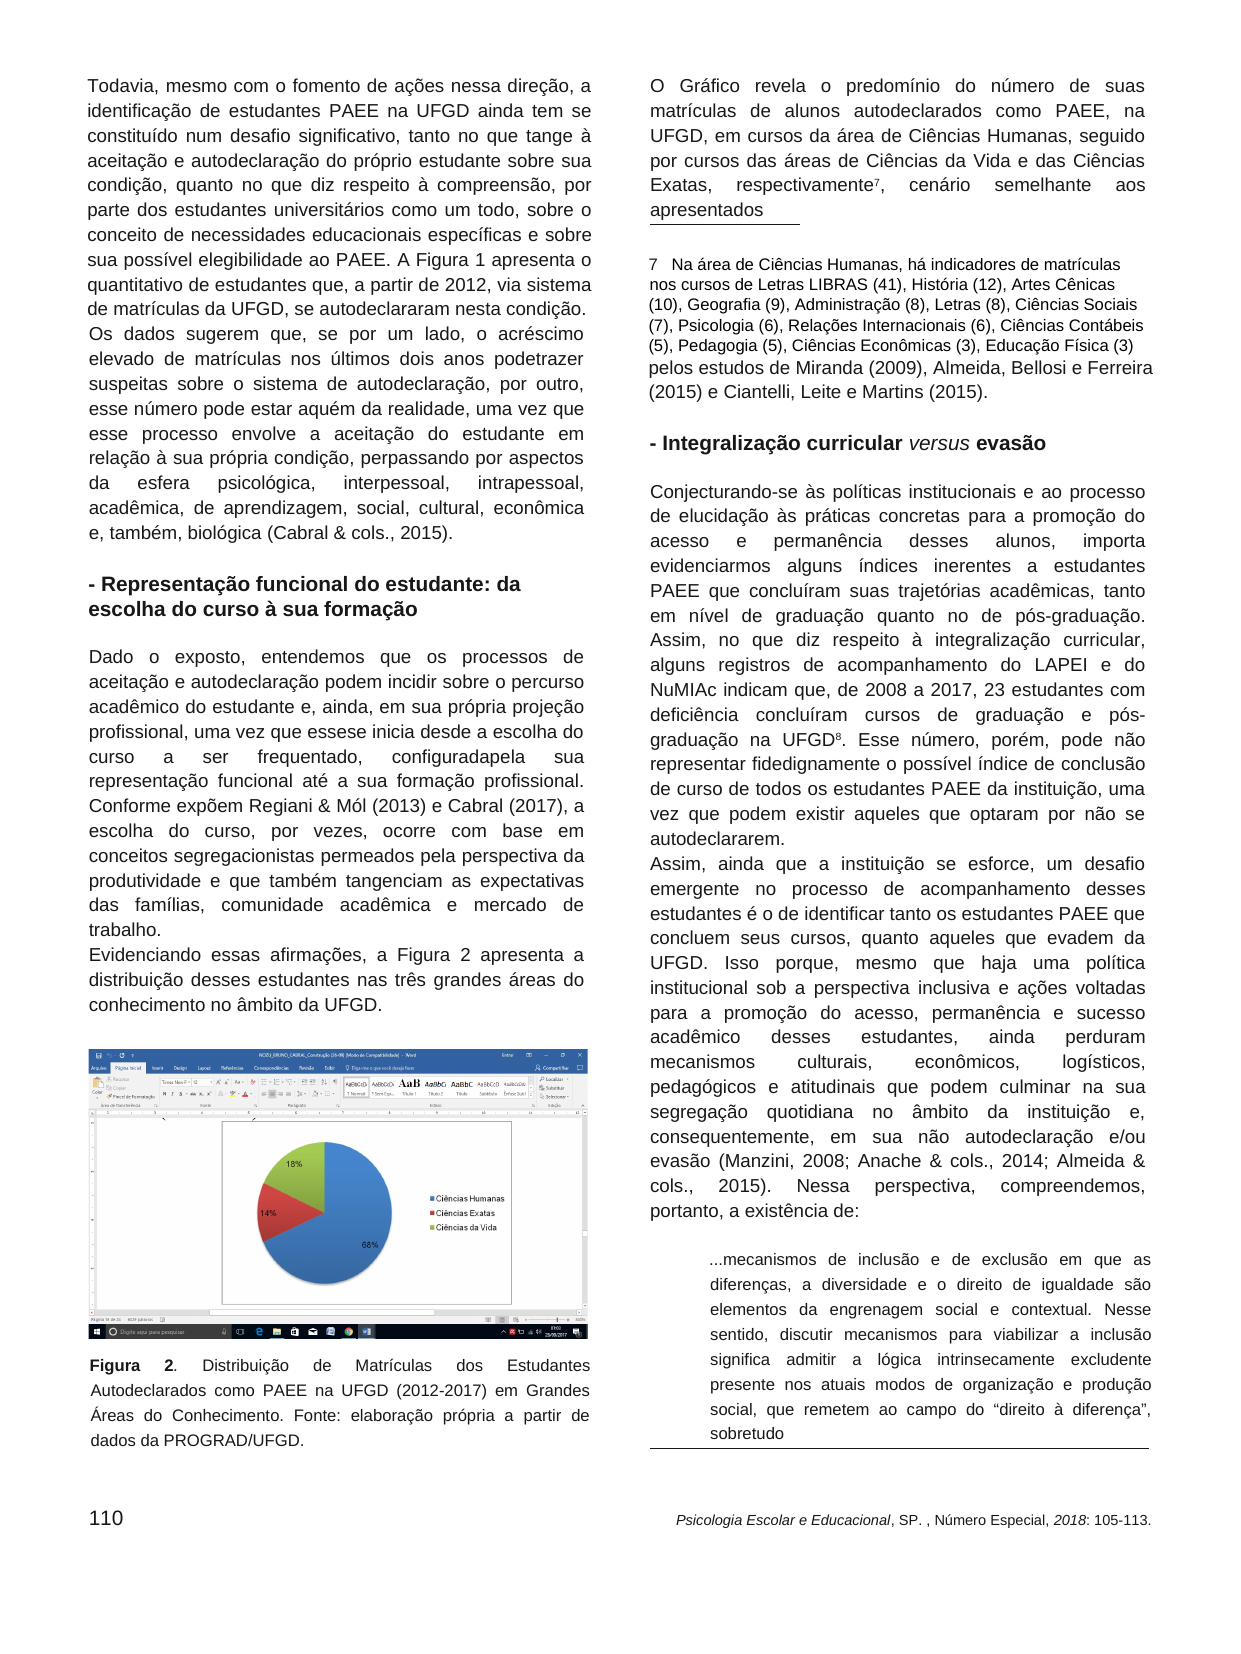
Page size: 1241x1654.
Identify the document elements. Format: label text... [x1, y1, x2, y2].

subtitle - Integralização curricular versus evasão [649, 431, 1152, 455]
subtitle - Representação funcional do estudante: da escolha do curso à sua formação [88, 572, 590, 621]
text O Gráfico revela o predomínio do número de suas matrículas de alunos autodeclarados como PAEE, na UFGD, em cursos da área de Ciências Humanas, seguido por cursos das áreas de Ciências da Vida e das Ciências Exatas, respectivamente7, cenário semelhante aos apresentados [650, 75, 1146, 221]
text Conjecturando-se às políticas institucionais e ao processo de elucidação às práticas concretas para a promoção do acesso e permanência desses alunos, importa evidenciarmos alguns índices inerentes a estudantes PAEE que concluíram suas trajetórias acadêmicas, tanto em nível de graduação quanto no de pós-graduação. Assim, no que diz respeito à integralização curricular, alguns registros de acompanhamento do LAPEI e do NuMIAc indicam que, de 2008 a 2017, 23 estudantes com deficiência concluíram cursos de graduação e pós-graduação na UFGD8. Esse número, porém, pode não representar fidedignamente o possível índice de conclusão de curso de todos os estudantes PAEE da instituição, uma vez que podem existir aqueles que optaram por não se autodeclararem. [650, 481, 1146, 849]
text Os dados sugerem que, se por um lado, o acréscimo elevado de matrículas nos últimos dois anos podetrazer suspeitas sobre o sistema de autodeclaração, por outro, esse número pode estar aquém da realidade, uma vez que esse processo envolve a aceitação do estudante em relação à sua própria condição, perpassando por aspectos da esfera psicológica, interpessoal, intrapessoal, acadêmica, de aprendizagem, social, cultural, econômica e, também, biológica (Cabral & cols., 2015). [88, 323, 584, 543]
text 7 Na área de Ciências Humanas, há indicadores de matrículas nos cursos de Letras LIBRAS (41), História (12), Artes Cênicas [648, 255, 1152, 294]
text ...mecanismos de inclusão e de exclusão em que as diferenças, a diversidade e o direito de igualdade são elementos da engrenagem social e contextual. Nesse sentido, discutir mecanismos para viabilizar a inclusão significa admitir a lógica intrinsecamente excludente presente nos atuais modos de organização e produção social, que remetem ao campo do “direito à diferença”, sobretudo [709, 1250, 1152, 1443]
text (10), Geografia (9), Administração (8), Letras (8), Ciências Sociais [648, 295, 1152, 314]
text (5), Pedagogia (5), Ciências Econômicas (3), Educação Física (3) [648, 336, 1152, 355]
text Figura 2. Distribuição de Matrículas dos Estudantes Autodeclarados como PAEE na UFGD (2012-2017) em Grandes Áreas do Conhecimento. Fonte: elaboração própria a partir de dados da PROGRAD/UFGD. [89, 1356, 590, 1450]
text Dado o exposto, entendemos que os processos de aceitação e autodeclaração podem incidir sobre o percurso acadêmico do estudante e, ainda, em sua própria projeção profissional, uma vez que essese inicia desde a escolha do curso a ser frequentado, configuradapela sua representação funcional até a sua formação profissional. Conforme expõem Regiani & Mól (2013) e Cabral (2017), a escolha do curso, por vezes, ocorre com base em conceitos segregacionistas permeados pela perspectiva da produtividade e que também tangenciam as expectativas das famílias, comunidade acadêmica e mercado de trabalho. [88, 646, 584, 941]
text pelos estudos de Miranda (2009), Almeida, Bellosi e Ferreira (2015) e Ciantelli, Leite e Martins (2015). [648, 356, 1153, 403]
text (7), Psicologia (6), Relações Internacionais (6), Ciências Contábeis [648, 315, 1152, 334]
text Todavia, mesmo com o fomento de ações nessa direção, a identificação de estudantes PAEE na UFGD ainda tem se constituído num desafio significativo, tanto no que tange à aceitação e autodeclaração do próprio estudante sobre sua condição, quanto no que diz respeito à compreensão, por parte dos estudantes universitários como um todo, sobre o conceito de necessidades educacionais específicas e sobre sua possível elegibilidade ao PAEE. A Figura 1 apresenta o quantitativo de estudantes que, a partir de 2012, via sistema de matrículas da UFGD, se autodeclararam nesta condição. [87, 75, 592, 320]
text Evidenciando essas afirmações, a Figura 2 apresenta a distribuição desses estudantes nas três grandes áreas do conhecimento no âmbito da UFGD. [88, 944, 584, 1015]
text Assim, ainda que a instituição se esforce, um desafio emergente no processo de acompanhamento desses estudantes é o de identificar tanto os estudantes PAEE que concluem seus cursos, quanto aqueles que evadem da UFGD. Isso porque, mesmo que haja uma política institucional sob a perspectiva inclusiva e ações voltadas para a promoção do acesso, permanência e sucesso acadêmico desses estudantes, ainda perduram mecanismos culturais, econômicos, logísticos, pedagógicos e atitudinais que podem culminar na sua segregação quotidiana no âmbito da instituição e, consequentemente, em sua não autodeclaração e/ou evasão (Manzini, 2008; Anache & cols., 2014; Almeida & cols., 2015). Nessa perspectiva, compreendemos, portanto, a existência de: [650, 853, 1146, 1221]
